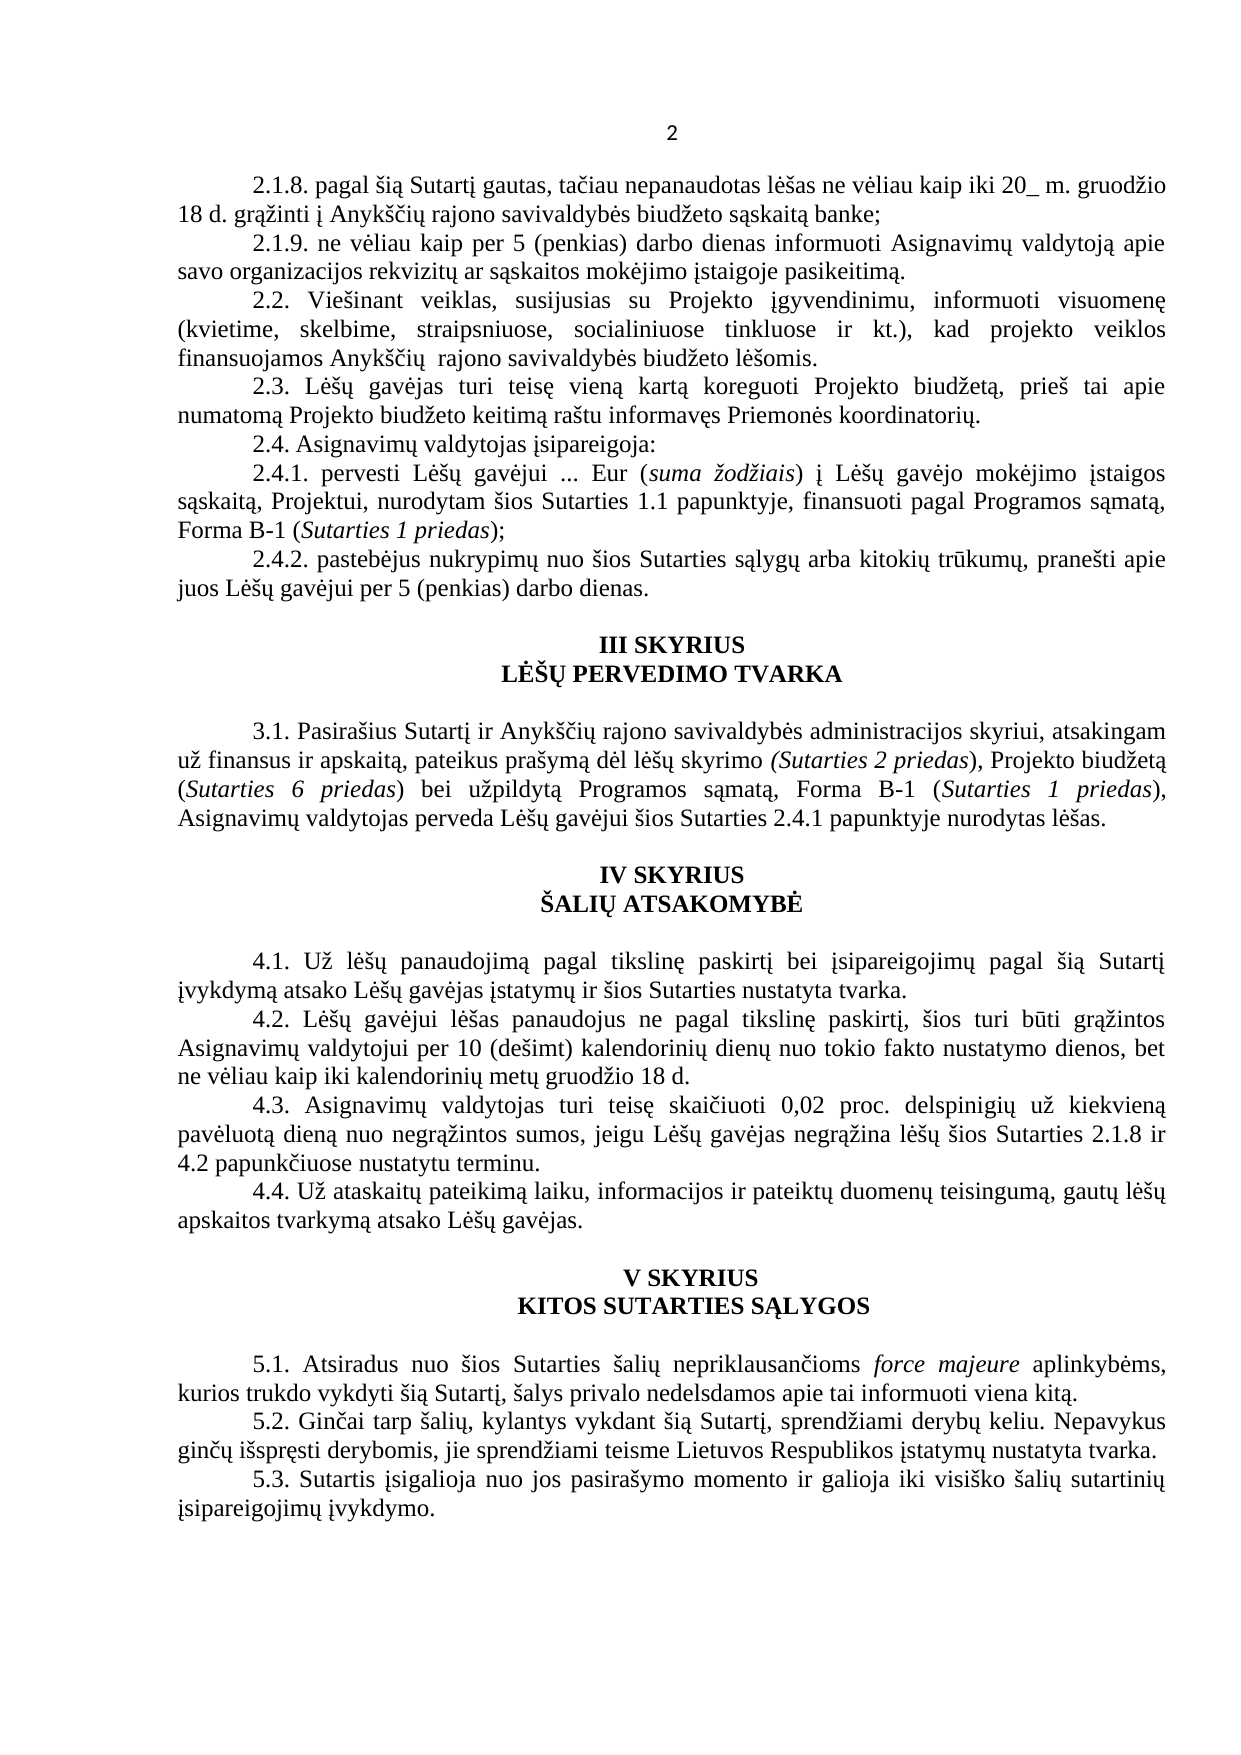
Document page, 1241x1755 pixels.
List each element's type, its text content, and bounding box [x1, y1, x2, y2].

text IV SKYRIUS [177, 860, 1166, 889]
text 2.1.8. pagal šią Sutartį gautas, tačiau nepanaudotas lėšas ne vėliau kaip iki 20_ m. gruodžio 18 d. grąžinti į Anykščių rajono savivaldybės biudžeto sąskaitą banke; [177, 170, 1166, 228]
text 4.2. Lėšų gavėjui lėšas panaudojus ne pagal tikslinę paskirtį, šios turi būti grąžintos Asignavimų valdytojui per 10 (dešimt) kalendorinių dienų nuo tokio fakto nustatymo dienos, bet ne vėliau kaip iki kalendorinių metų gruodžio 18 d. [177, 1004, 1166, 1090]
text 2.3. Lėšų gavėjas turi teisę vieną kartą koreguoti Projekto biudžetą, prieš tai apie numatomą Projekto biudžeto keitimą raštu informavęs Priemonės koordinatorių. [177, 371, 1166, 429]
text 3.1. Pasirašius Sutartį ir Anykščių rajono savivaldybės administracijos skyriui, atsakingam už finansus ir apskaitą, pateikus prašymą dėl lėšų skyrimo (Sutarties 2 priedas), Projekto biudžetą (Sutarties 6 priedas) bei užpildytą Programos sąmatą, Forma B-1 (Sutarties 1 priedas), Asignavimų valdytojas perveda Lėšų gavėjui šios Sutarties 2.4.1 papunktyje nurodytas lėšas. [177, 716, 1166, 831]
text 4.1. Už lėšų panaudojimą pagal tikslinę paskirtį bei įsipareigojimų pagal šią Sutartį įvykdymą atsako Lėšų gavėjas įstatymų ir šios Sutarties nustatyta tvarka. [177, 946, 1166, 1004]
text 2.2. Viešinant veiklas, susijusias su Projekto įgyvendinimu, informuoti visuomenę (kvietime, skelbime, straipsniuose, socialiniuose tinkluose ir kt.), kad projekto veiklos finansuojamos Anykščių rajono savivaldybės biudžeto lėšomis. [177, 285, 1166, 371]
text LĖŠŲ PERVEDIMO TVARKA [177, 659, 1166, 688]
text 2.4. Asignavimų valdytojas įsipareigoja: [177, 429, 1166, 458]
text 4.4. Už ataskaitų pateikimą laiku, informacijos ir pateiktų duomenų teisingumą, gautų lėšų apskaitos tvarkymą atsako Lėšų gavėjas. [177, 1176, 1166, 1234]
text 4.3. Asignavimų valdytojas turi teisę skaičiuoti 0,02 proc. delspinigių už kiekvieną pavėluotą dieną nuo negrąžintos sumos, jeigu Lėšų gavėjas negrąžina lėšų šios Sutarties 2.1.8 ir 4.2 papunkčiuose nustatytu terminu. [177, 1090, 1166, 1176]
text KITOS SUTARTIES SĄLYGOS [177, 1291, 1166, 1320]
text V SKYRIUS [177, 1263, 1166, 1291]
text III SKYRIUS [177, 630, 1166, 659]
text 2.4.1. pervesti Lėšų gavėjui ... Eur (suma žodžiais) į Lėšų gavėjo mokėjimo įstaigos sąskaitą, Projektui, nurodytam šios Sutarties 1.1 papunktyje, finansuoti pagal Programos sąmatą, Forma B-1 (Sutarties 1 priedas); [177, 458, 1166, 544]
text 5.1. Atsiradus nuo šios Sutarties šalių nepriklausančioms force majeure aplinkybėms, kurios trukdo vykdyti šią Sutartį, šalys privalo nedelsdamos apie tai informuoti viena kitą. [177, 1349, 1166, 1406]
text 5.2. Ginčai tarp šalių, kylantys vykdant šią Sutartį, sprendžiami derybų keliu. Nepavykus ginčų išspręsti derybomis, jie sprendžiami teisme Lietuvos Respublikos įstatymų nustatyta tvarka. [177, 1406, 1166, 1464]
text ŠALIŲ ATSAKOMYBĖ [177, 889, 1166, 918]
text 2.1.9. ne vėliau kaip per 5 (penkias) darbo dienas informuoti Asignavimų valdytoją apie savo organizacijos rekvizitų ar sąskaitos mokėjimo įstaigoje pasikeitimą. [177, 228, 1166, 285]
text 2.4.2. pastebėjus nukrypimų nuo šios Sutarties sąlygų arba kitokių trūkumų, pranešti apie juos Lėšų gavėjui per 5 (penkias) darbo dienas. [177, 544, 1166, 601]
text 5.3. Sutartis įsigalioja nuo jos pasirašymo momento ir galioja iki visiško šalių sutartinių įsipareigojimų įvykdymo. [177, 1464, 1166, 1521]
